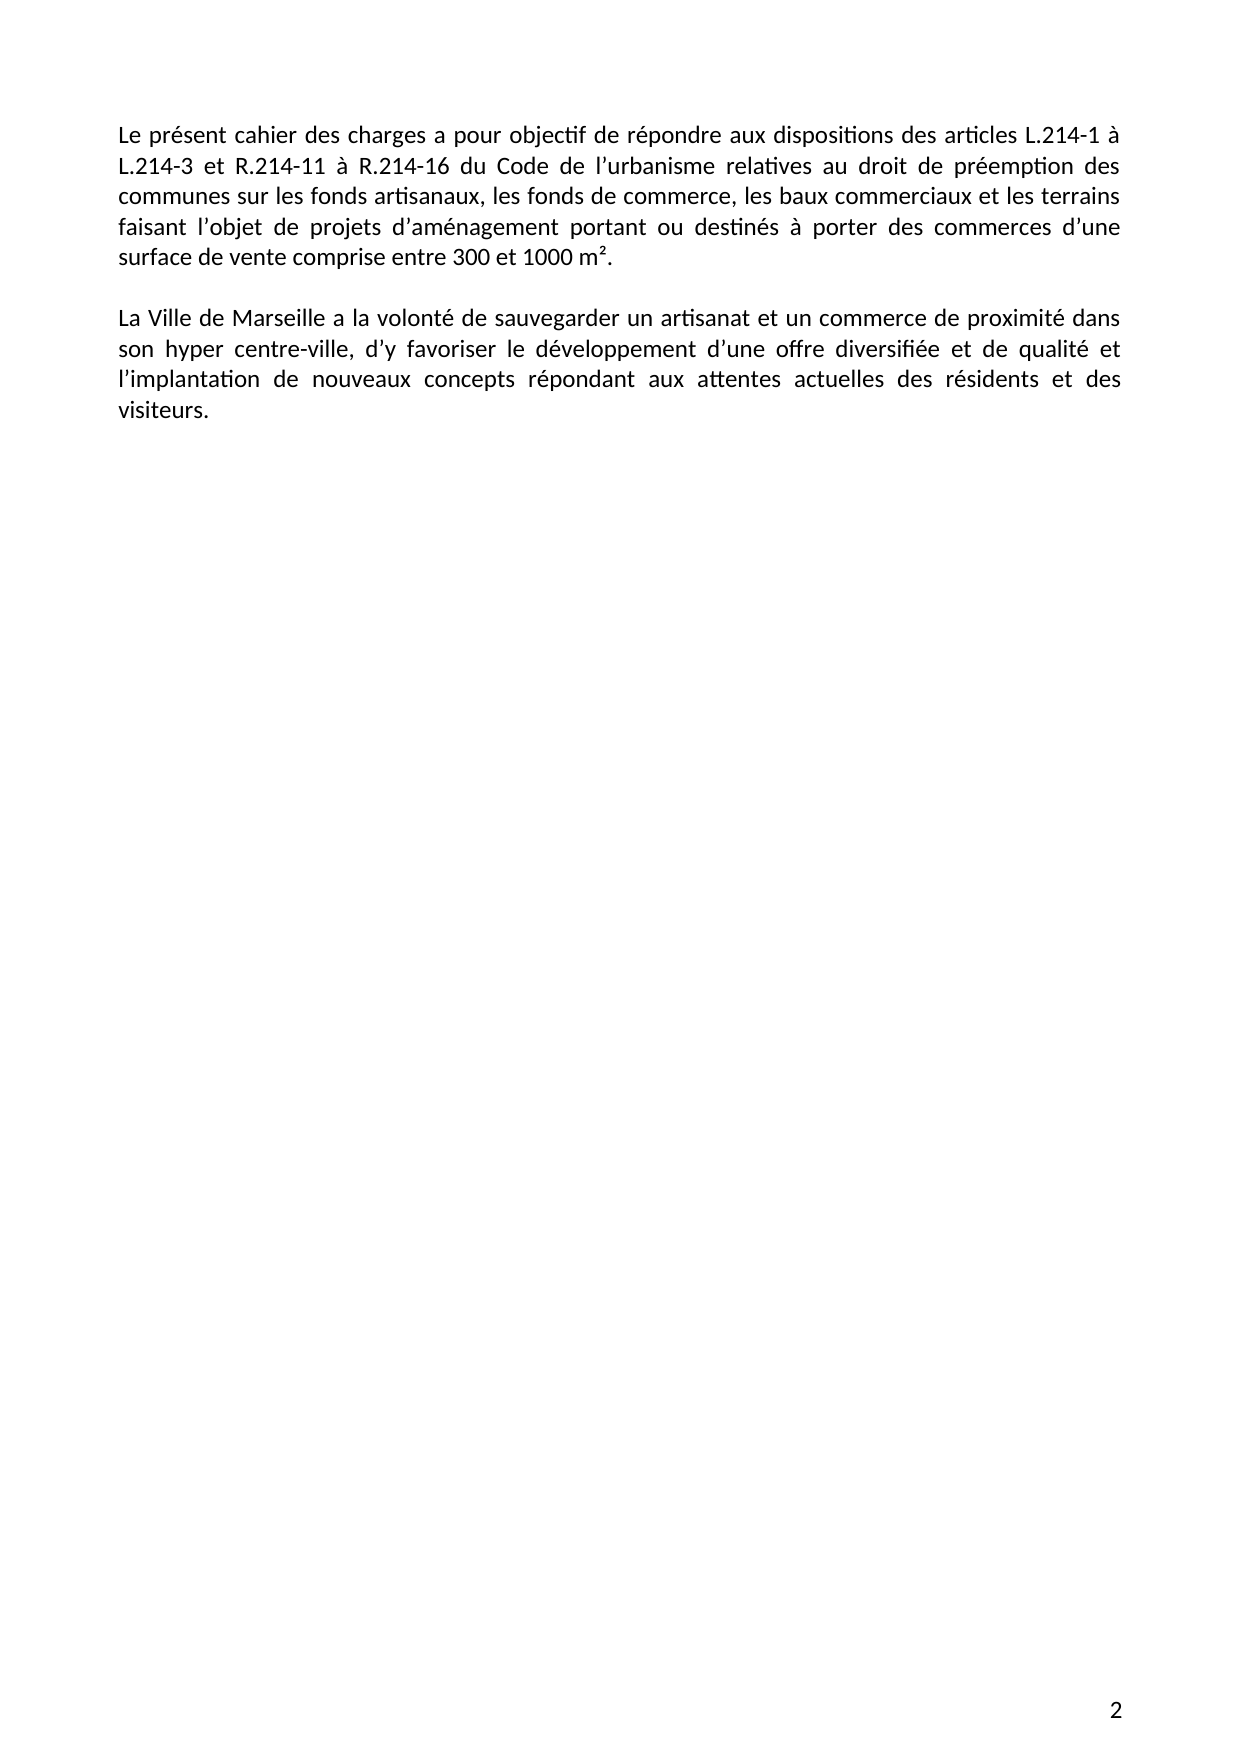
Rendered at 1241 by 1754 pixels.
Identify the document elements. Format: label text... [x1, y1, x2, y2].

text La Ville de Marseille a la volonté de sauvegarder un artisanat et un commerce de proximité dans son hyper centre-ville, d’y favoriser le développement d’une offre diversifiée et de qualité et l’implantation de nouveaux concepts répondant aux attentes actuelles des résidents et des visiteurs. [118, 303, 1122, 425]
text Le présent cahier des charges a pour objectif de répondre aux dispositions des articles L.214-1 à L.214-3 et R.214-11 à R.214-16 du Code de l’urbanisme relatives au droit de préemption des communes sur les fonds artisanaux, les fonds de commerce, les baux commerciaux et les terrains faisant l’objet de projets d’aménagement portant ou destinés à porter des commerces d’une surface de vente comprise entre 300 et 1000 m². [118, 119, 1122, 272]
